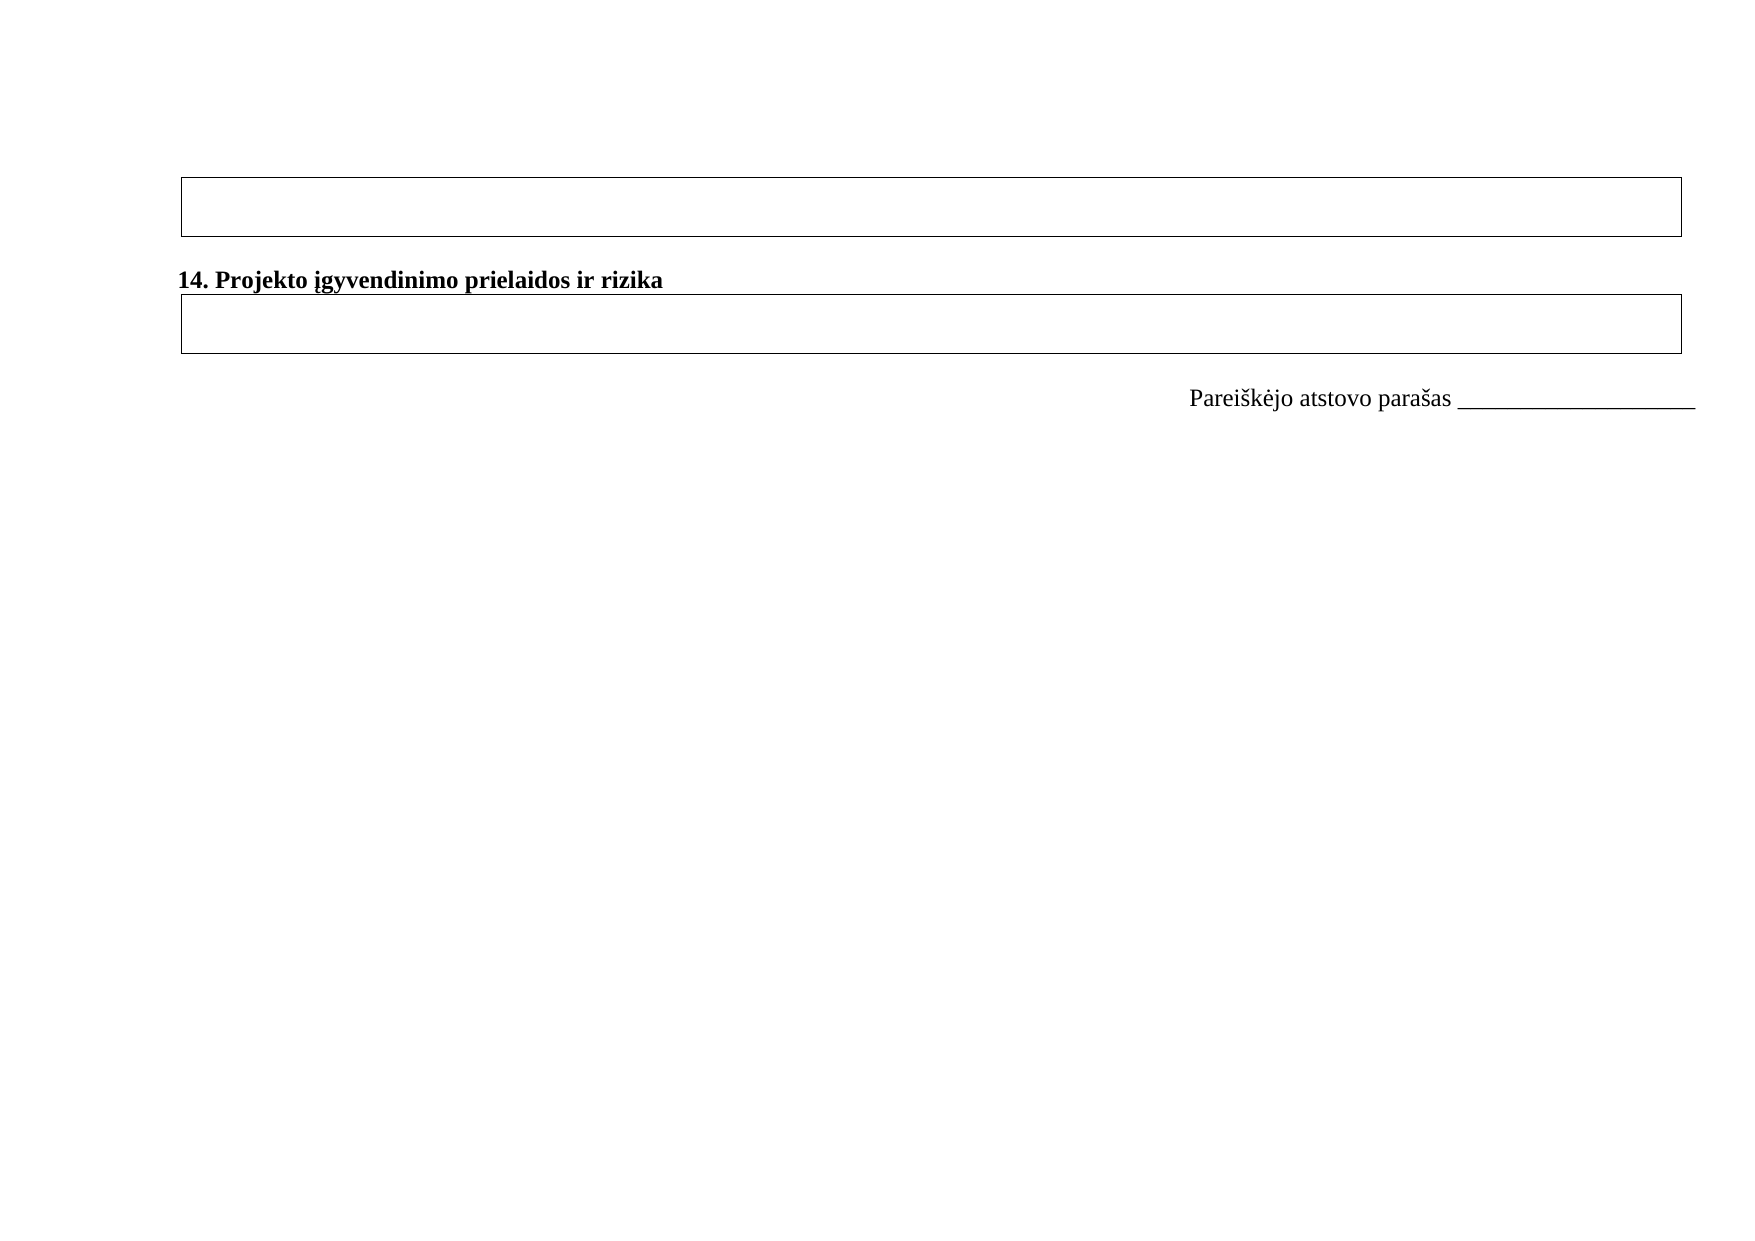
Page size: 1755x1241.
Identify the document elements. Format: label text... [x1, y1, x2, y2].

text 14. Projekto įgyvendinimo prielaidos ir rizika [177, 266, 1695, 294]
text Pareiškėjo atstovo parašas ___________________ [177, 383, 1695, 411]
table_header [182, 178, 1681, 236]
table_header [182, 295, 1681, 353]
